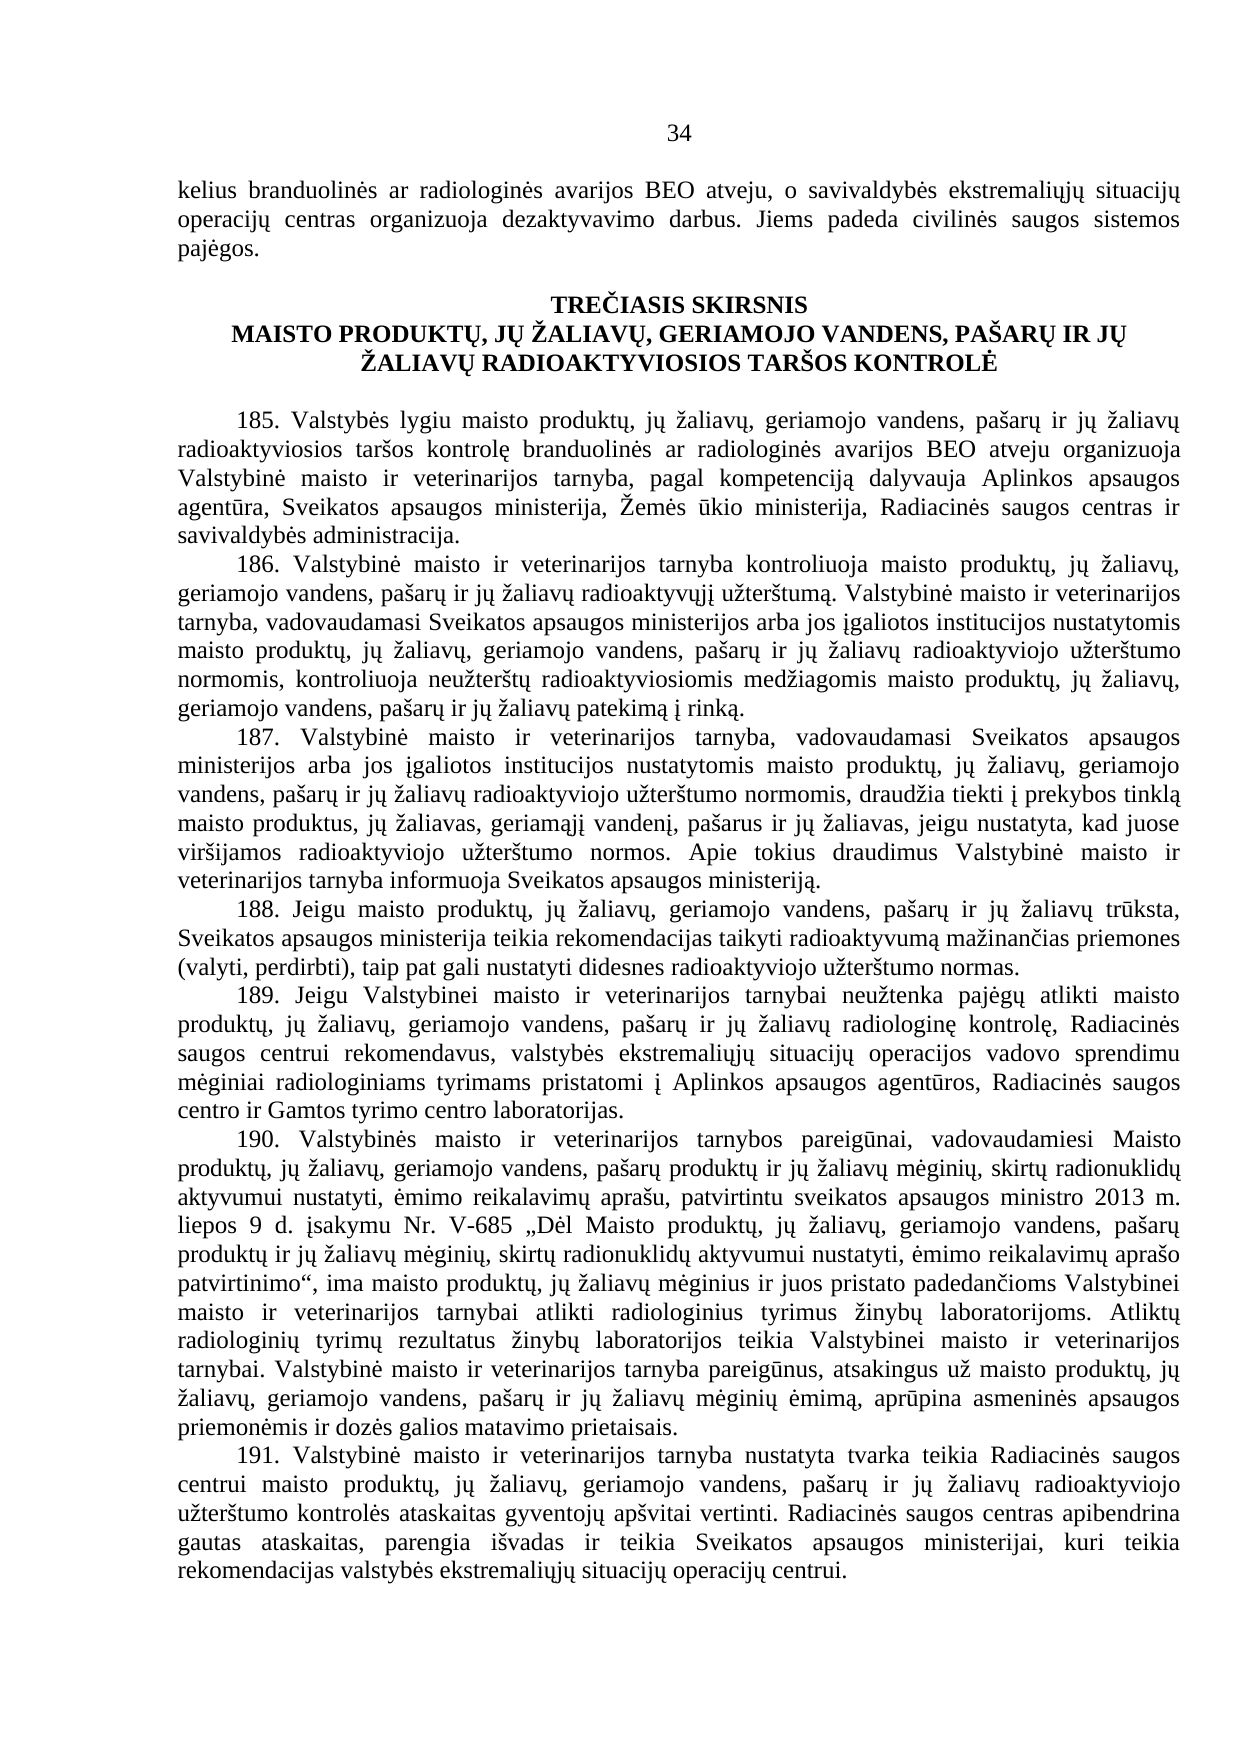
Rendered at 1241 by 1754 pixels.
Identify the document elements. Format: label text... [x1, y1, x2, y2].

text 187. Valstybinė maisto ir veterinarijos tarnyba, vadovaudamasi Sveikatos apsaugos ministerijos arba jos įgaliotos institucijos nustatytomis maisto produktų, jų žaliavų, geriamojo vandens, pašarų ir jų žaliavų radioaktyviojo užterštumo normomis, draudžia tiekti į prekybos tinklą maisto produktus, jų žaliavas, geriamąjį vandenį, pašarus ir jų žaliavas, jeigu nustatyta, kad juose viršijamos radioaktyviojo užterštumo normos. Apie tokius draudimus Valstybinė maisto ir veterinarijos tarnyba informuoja Sveikatos apsaugos ministeriją. [177, 722, 1181, 894]
text 186. Valstybinė maisto ir veterinarijos tarnyba kontroliuoja maisto produktų, jų žaliavų, geriamojo vandens, pašarų ir jų žaliavų radioaktyvųjį užterštumą. Valstybinė maisto ir veterinarijos tarnyba, vadovaudamasi Sveikatos apsaugos ministerijos arba jos įgaliotos institucijos nustatytomis maisto produktų, jų žaliavų, geriamojo vandens, pašarų ir jų žaliavų radioaktyviojo užterštumo normomis, kontroliuoja neužterštų radioaktyviosiomis medžiagomis maisto produktų, jų žaliavų, geriamojo vandens, pašarų ir jų žaliavų patekimą į rinką. [177, 549, 1181, 722]
text TREČIASIS SKIRSNIS [177, 291, 1181, 319]
text 190. Valstybinės maisto ir veterinarijos tarnybos pareigūnai, vadovaudamiesi Maisto produktų, jų žaliavų, geriamojo vandens, pašarų produktų ir jų žaliavų mėginių, skirtų radionuklidų aktyvumui nustatyti, ėmimo reikalavimų aprašu, patvirtintu sveikatos apsaugos ministro 2013 m. liepos 9 d. įsakymu Nr. V-685 „Dėl Maisto produktų, jų žaliavų, geriamojo vandens, pašarų produktų ir jų žaliavų mėginių, skirtų radionuklidų aktyvumui nustatyti, ėmimo reikalavimų aprašo patvirtinimo“, ima maisto produktų, jų žaliavų mėginius ir juos pristato padedančioms Valstybinei maisto ir veterinarijos tarnybai atlikti radiologinius tyrimus žinybų laboratorijoms. Atliktų radiologinių tyrimų rezultatus žinybų laboratorijos teikia Valstybinei maisto ir veterinarijos tarnybai. Valstybinė maisto ir veterinarijos tarnyba pareigūnus, atsakingus už maisto produktų, jų žaliavų, geriamojo vandens, pašarų ir jų žaliavų mėginių ėmimą, aprūpina asmeninės apsaugos priemonėmis ir dozės galios matavimo prietaisais. [177, 1124, 1181, 1441]
text 188. Jeigu maisto produktų, jų žaliavų, geriamojo vandens, pašarų ir jų žaliavų trūksta, Sveikatos apsaugos ministerija teikia rekomendacijas taikyti radioaktyvumą mažinančias priemones (valyti, perdirbti), taip pat gali nustatyti didesnes radioaktyviojo užterštumo normas. [177, 894, 1181, 981]
text 189. Jeigu Valstybinei maisto ir veterinarijos tarnybai neužtenka pajėgų atlikti maisto produktų, jų žaliavų, geriamojo vandens, pašarų ir jų žaliavų radiologinę kontrolę, Radiacinės saugos centrui rekomendavus, valstybės ekstremaliųjų situacijų operacijos vadovo sprendimu mėginiai radiologiniams tyrimams pristatomi į Aplinkos apsaugos agentūros, Radiacinės saugos centro ir Gamtos tyrimo centro laboratorijas. [177, 981, 1181, 1124]
text 191. Valstybinė maisto ir veterinarijos tarnyba nustatyta tvarka teikia Radiacinės saugos centrui maisto produktų, jų žaliavų, geriamojo vandens, pašarų ir jų žaliavų radioaktyviojo užterštumo kontrolės ataskaitas gyventojų apšvitai vertinti. Radiacinės saugos centras apibendrina gautas ataskaitas, parengia išvadas ir teikia Sveikatos apsaugos ministerijai, kuri teikia rekomendacijas valstybės ekstremaliųjų situacijų operacijų centrui. [177, 1441, 1181, 1584]
text 185. Valstybės lygiu maisto produktų, jų žaliavų, geriamojo vandens, pašarų ir jų žaliavų radioaktyviosios taršos kontrolę branduolinės ar radiologinės avarijos BEO atveju organizuoja Valstybinė maisto ir veterinarijos tarnyba, pagal kompetenciją dalyvauja Aplinkos apsaugos agentūra, Sveikatos apsaugos ministerija, Žemės ūkio ministerija, Radiacinės saugos centras ir savivaldybės administracija. [177, 406, 1181, 549]
text Maisto produktų, jų žaliavų, geriamojo vandens, pašarų ir jų žaliavų RADIOAKTYVIOSIOS taršos kontrolė [177, 319, 1181, 377]
text kelius branduolinės ar radiologinės avarijos BEO atveju, o savivaldybės ekstremaliųjų situacijų operacijų centras organizuoja dezaktyvavimo darbus. Jiems padeda civilinės saugos sistemos pajėgos. [177, 176, 1181, 262]
